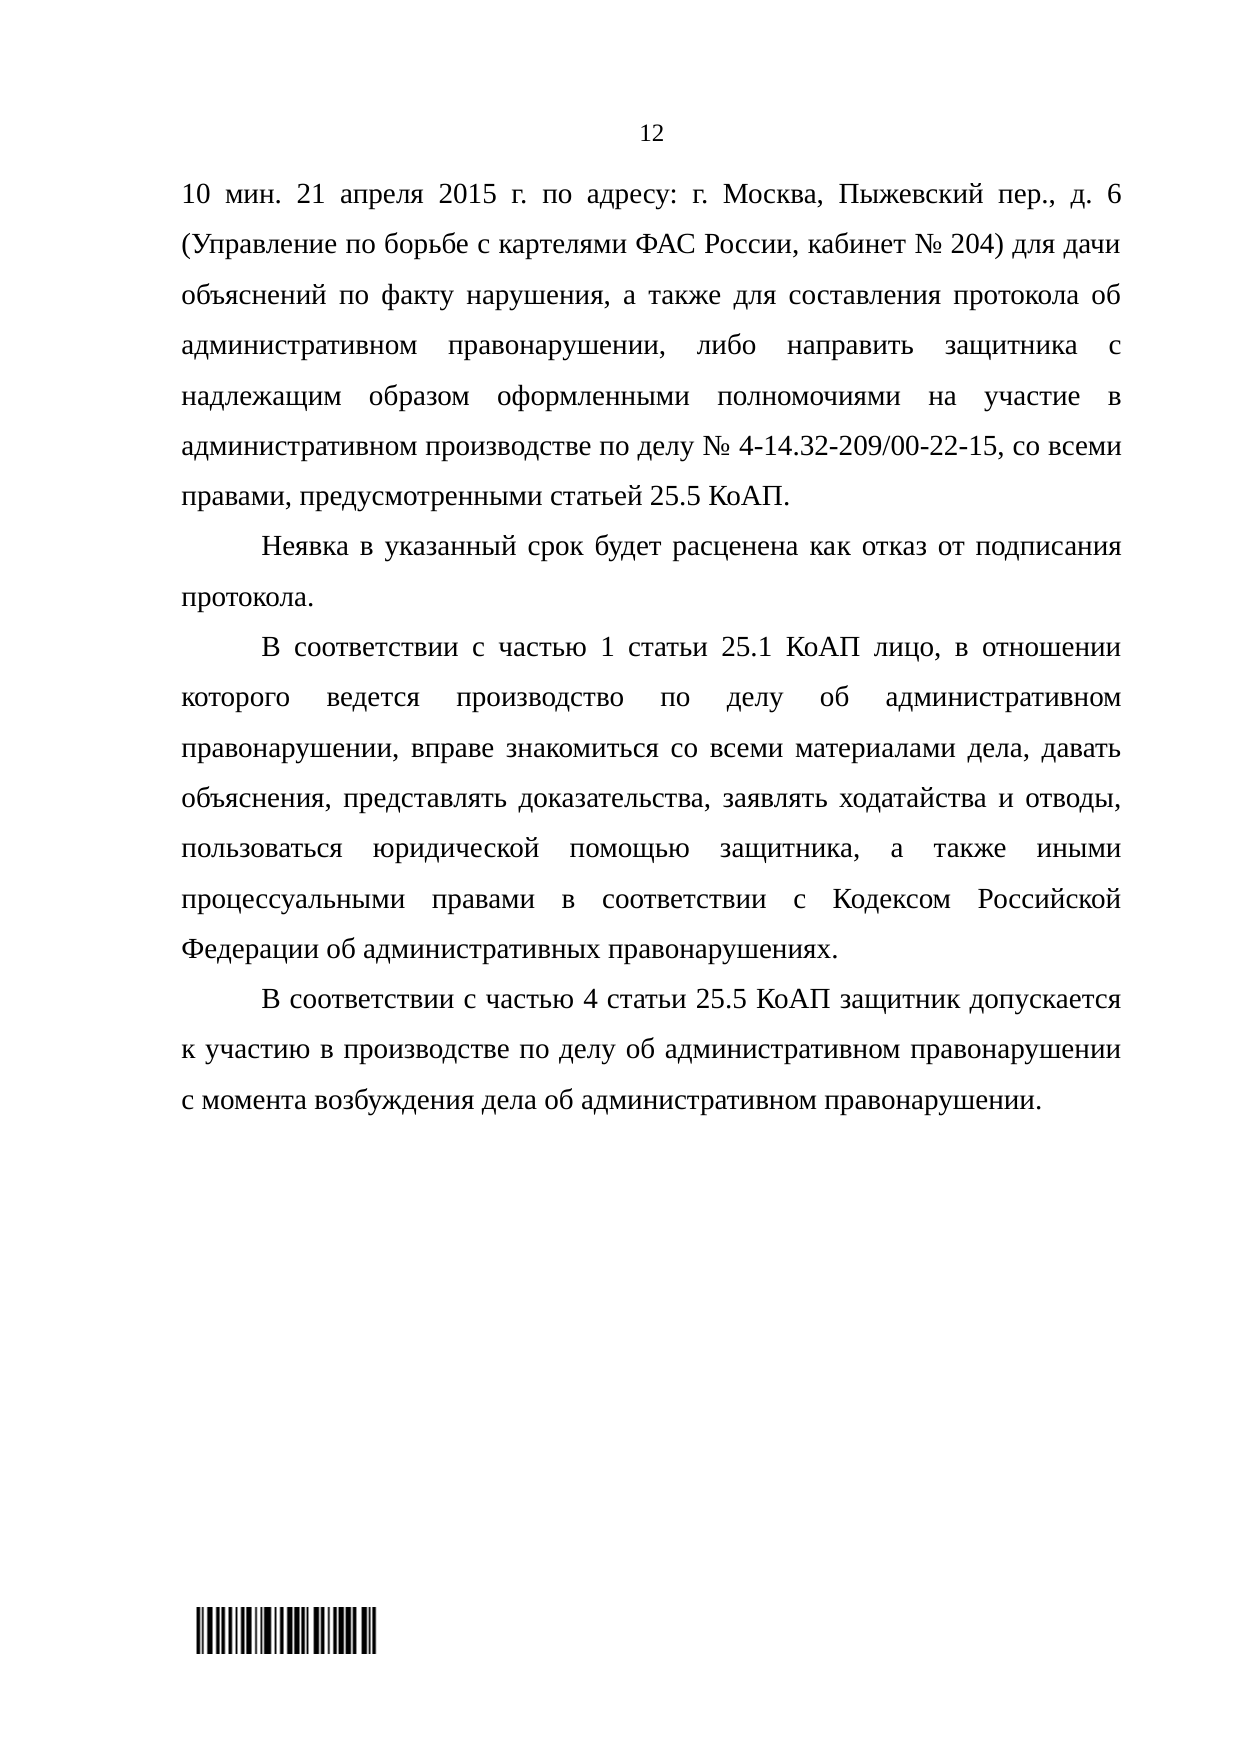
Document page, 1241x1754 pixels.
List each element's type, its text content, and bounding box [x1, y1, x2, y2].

text 10 мин. 21 апреля 2015 г. по адресу: г. Москва, Пыжевский пер., д. 6 (Управление по борьбе с картелями ФАС России, кабинет № 204) для дачи объяснений по факту нарушения, а также для составления протокола об административном правонарушении, либо направить защитника с надлежащим образом оформленными полномочиями на участие в административном производстве по делу № 4-14.32-209/00-22-15, со всеми правами, предусмотренными статьей 25.5 КоАП. [181, 176, 1122, 512]
text Неявка в указанный срок будет расценена как отказ от подписания протокола. [181, 528, 1122, 612]
text В соответствии с частью 1 статьи 25.1 КоАП лицо, в отношении которого ведется производство по делу об административном правонарушении, вправе знакомиться со всеми материалами дела, давать объяснения, представлять доказательства, заявлять ходатайства и отводы, пользоваться юридической помощью защитника, а также иными процессуальными правами в соответствии с Кодексом Российской Федерации об административных правонарушениях. [181, 629, 1122, 964]
picture [181, 1607, 394, 1654]
text В соответствии с частью 4 статьи 25.5 КоАП защитник допускается к участию в производстве по делу об административном правонарушении с момента возбуждения дела об административном правонарушении. [181, 981, 1122, 1116]
